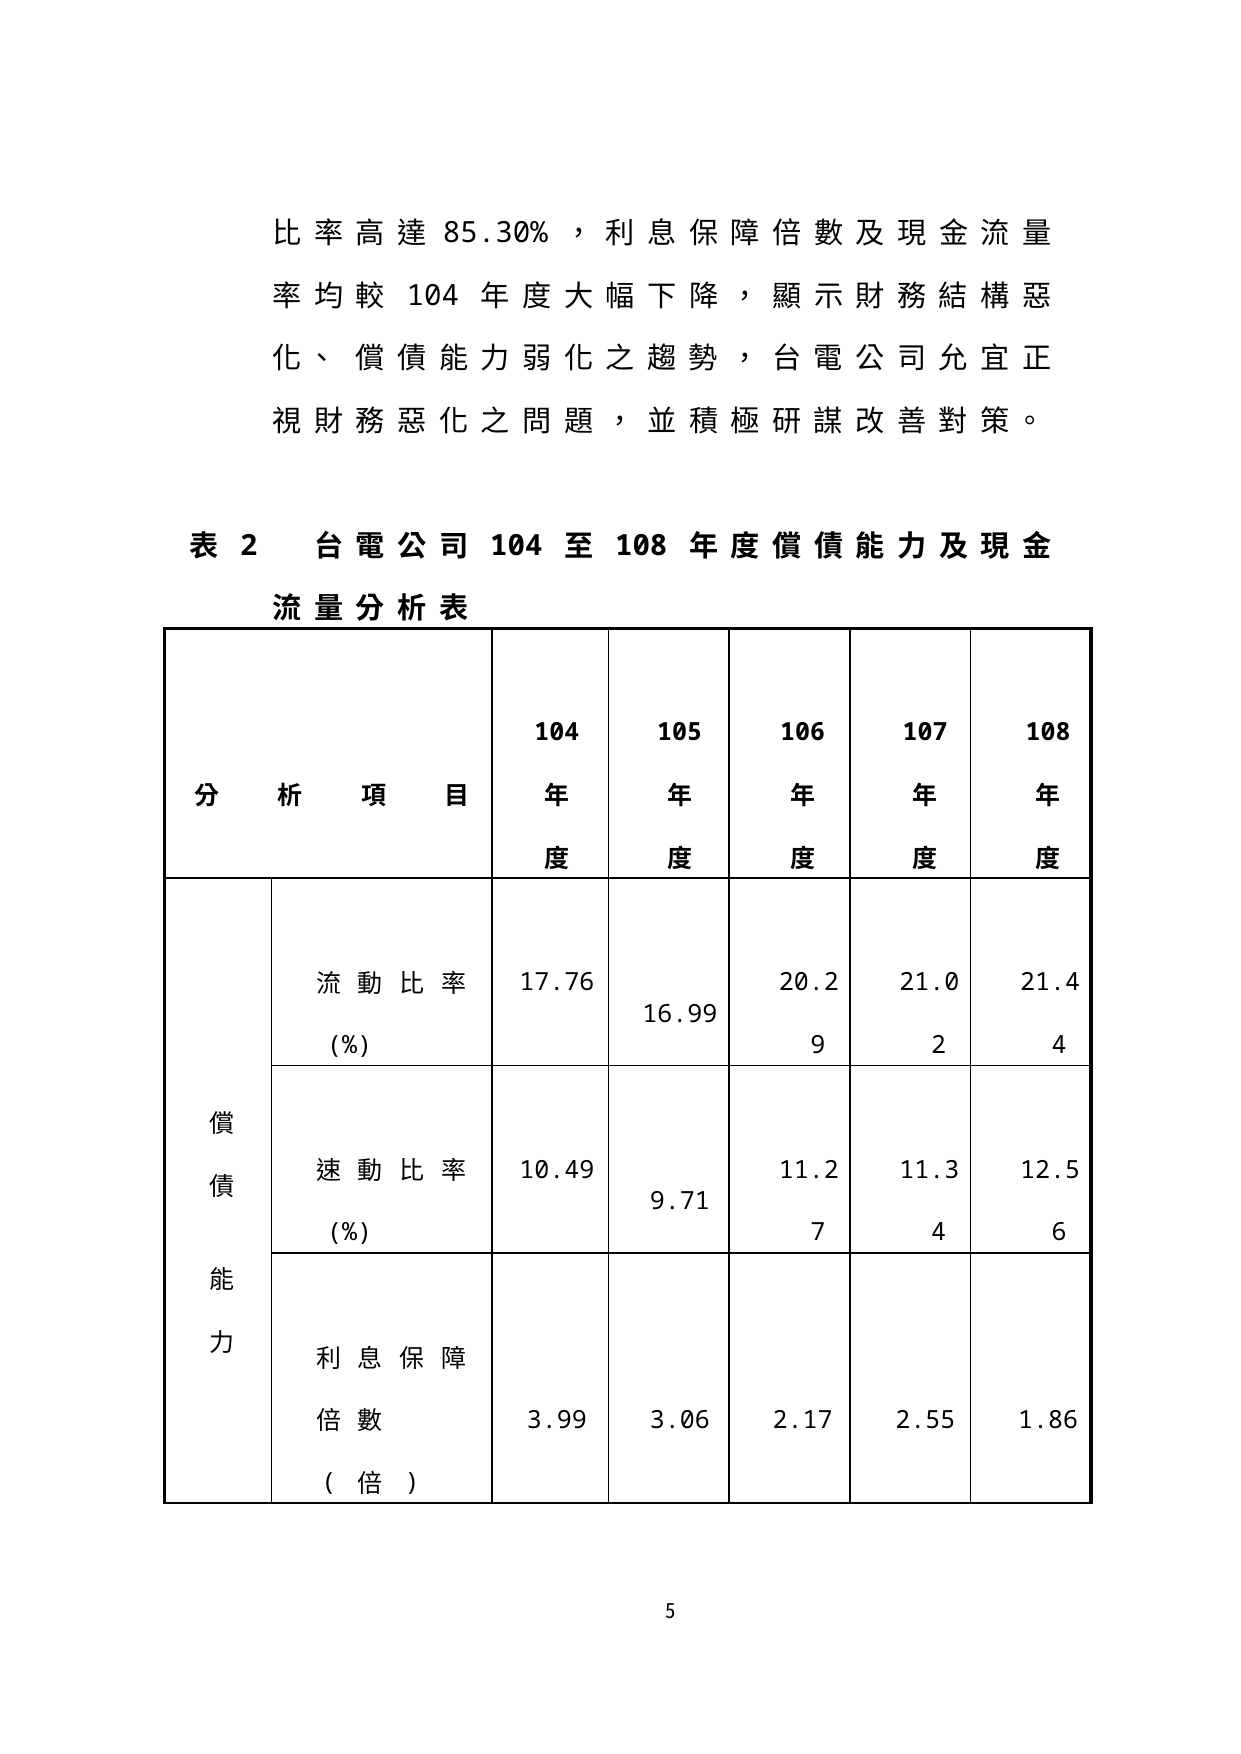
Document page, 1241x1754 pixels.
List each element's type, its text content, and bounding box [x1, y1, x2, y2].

table_cell 17.76 [493, 879, 608, 1064]
table_header 106年度 [730, 630, 849, 877]
table_cell 11.34 [851, 1066, 970, 1252]
table_cell 10.49 [493, 1066, 608, 1252]
table_cell 利息保障倍數(倍) [272, 1254, 491, 1502]
table_header 107年度 [851, 630, 970, 877]
table_header 108年度 [971, 630, 1089, 877]
table_cell 21.02 [851, 879, 970, 1064]
table_cell 21.44 [971, 879, 1089, 1064]
table_cell 償債 能力 [166, 879, 271, 1502]
table_cell 3.99 [493, 1254, 608, 1502]
table_header 分 析 項 目 [166, 630, 491, 877]
table_header 105年度 [609, 630, 728, 877]
table_cell 16.99 [609, 879, 728, 1064]
table_cell 速動比率(%) [272, 1066, 491, 1252]
table_cell 2.17 [730, 1254, 849, 1502]
table_cell 20.29 [730, 879, 849, 1064]
table_cell 2.55 [851, 1254, 970, 1502]
text 表2 台電公司104至108年度償債能力及現金流量分析表 [155, 502, 1058, 627]
table_cell 1.86 [971, 1254, 1089, 1502]
table_cell 流動比率(%) [272, 879, 491, 1064]
text 比率高達85.30%，利息保障倍數及現金流量率均較104年度大幅下降，顯示財務結構惡化、償債能力弱化之趨勢，台電公司允宜正視財務惡化之問題，並積極研謀改善對策。 [242, 189, 1058, 439]
table_cell 3.06 [609, 1254, 728, 1502]
table_header 104年度 [493, 630, 608, 877]
table_cell 11.27 [730, 1066, 849, 1252]
table_cell 9.71 [609, 1066, 728, 1252]
table_cell 12.56 [971, 1066, 1089, 1252]
